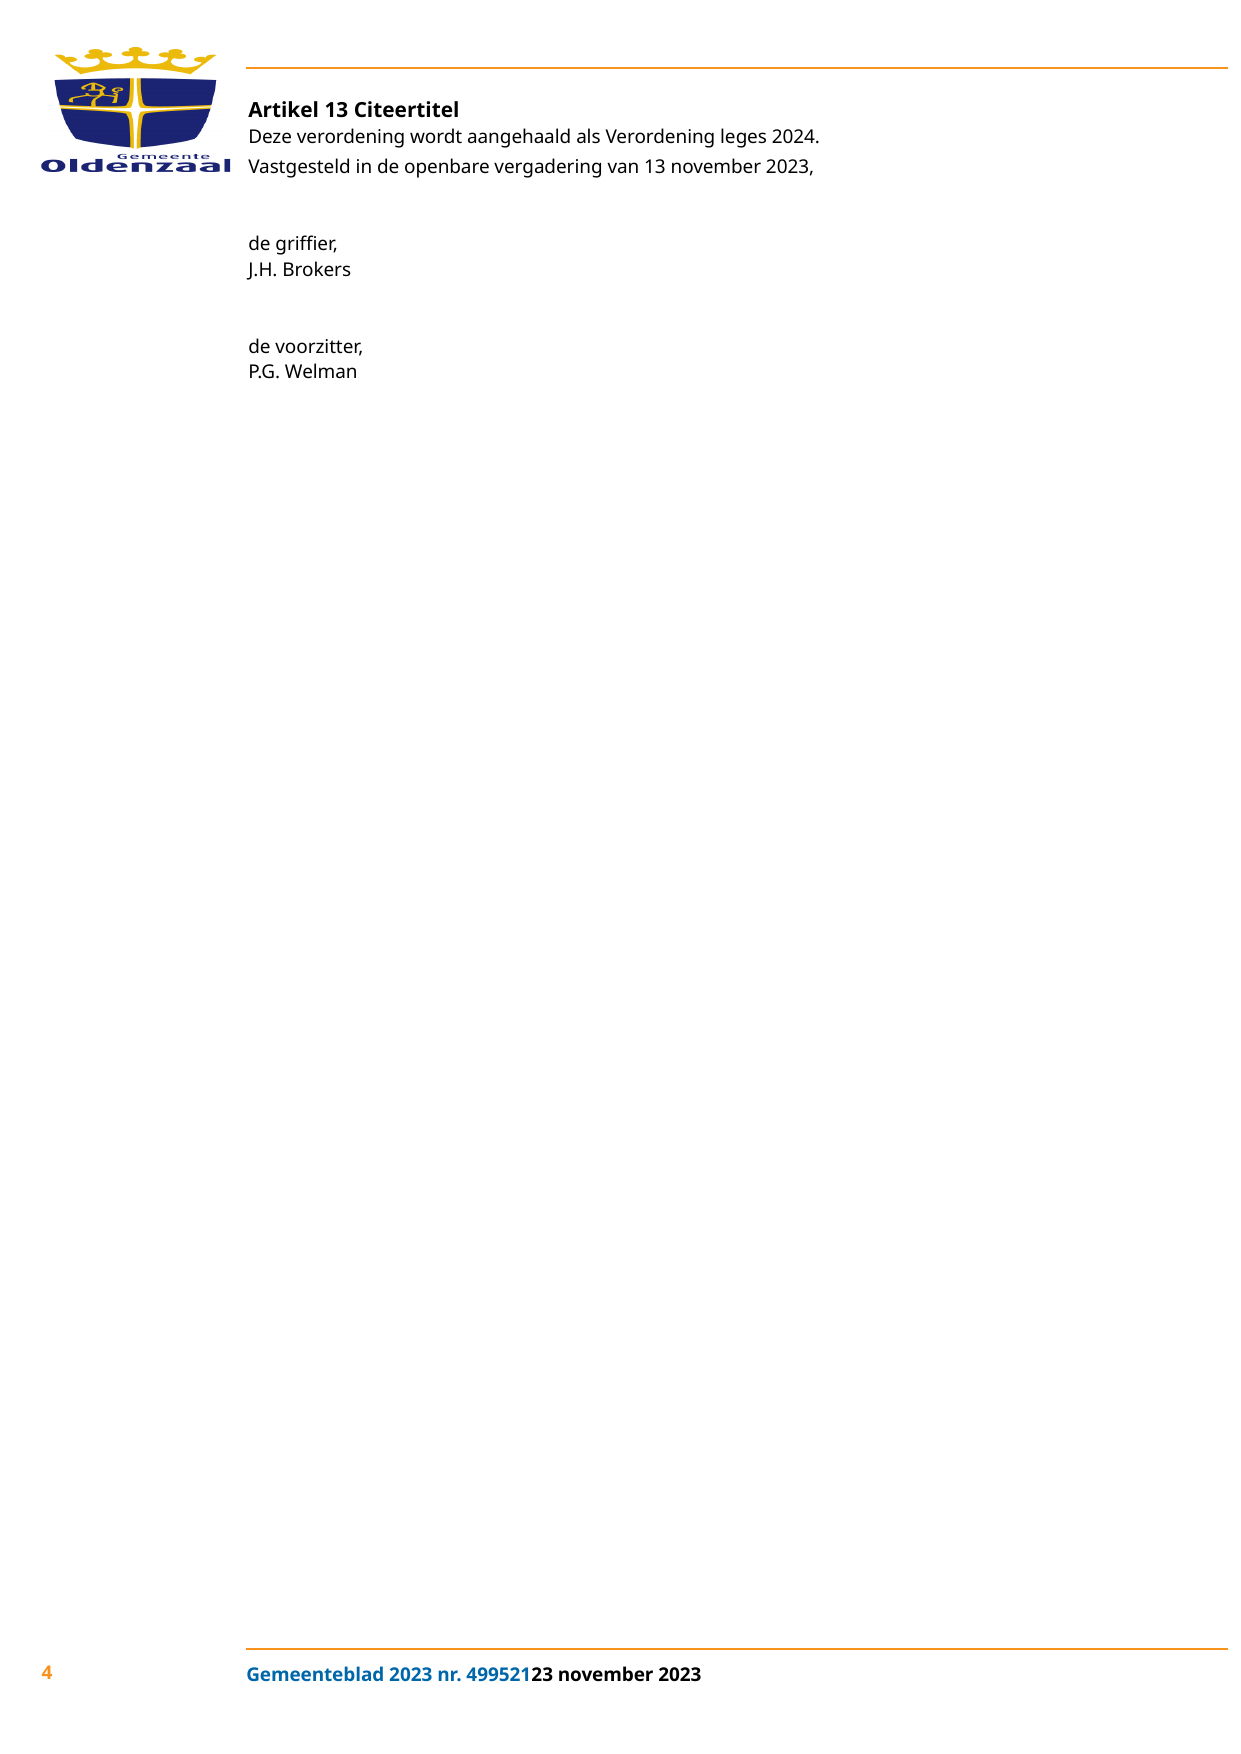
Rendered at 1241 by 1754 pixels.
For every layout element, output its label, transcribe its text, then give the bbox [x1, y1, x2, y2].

text J.H. Brokers [248, 256, 1152, 281]
text P.G. Welman [248, 359, 1152, 384]
picture [41, 47, 231, 172]
text de voorzitter, [248, 333, 1152, 359]
text Vastgesteld in de openbare vergadering van 13 november 2023, [248, 153, 1152, 178]
text Artikel 13 Citeertitel [248, 95, 1152, 123]
text de griffier, [248, 230, 1152, 256]
text Deze verordening wordt aangehaald als Verordening leges 2024. [248, 123, 1152, 149]
